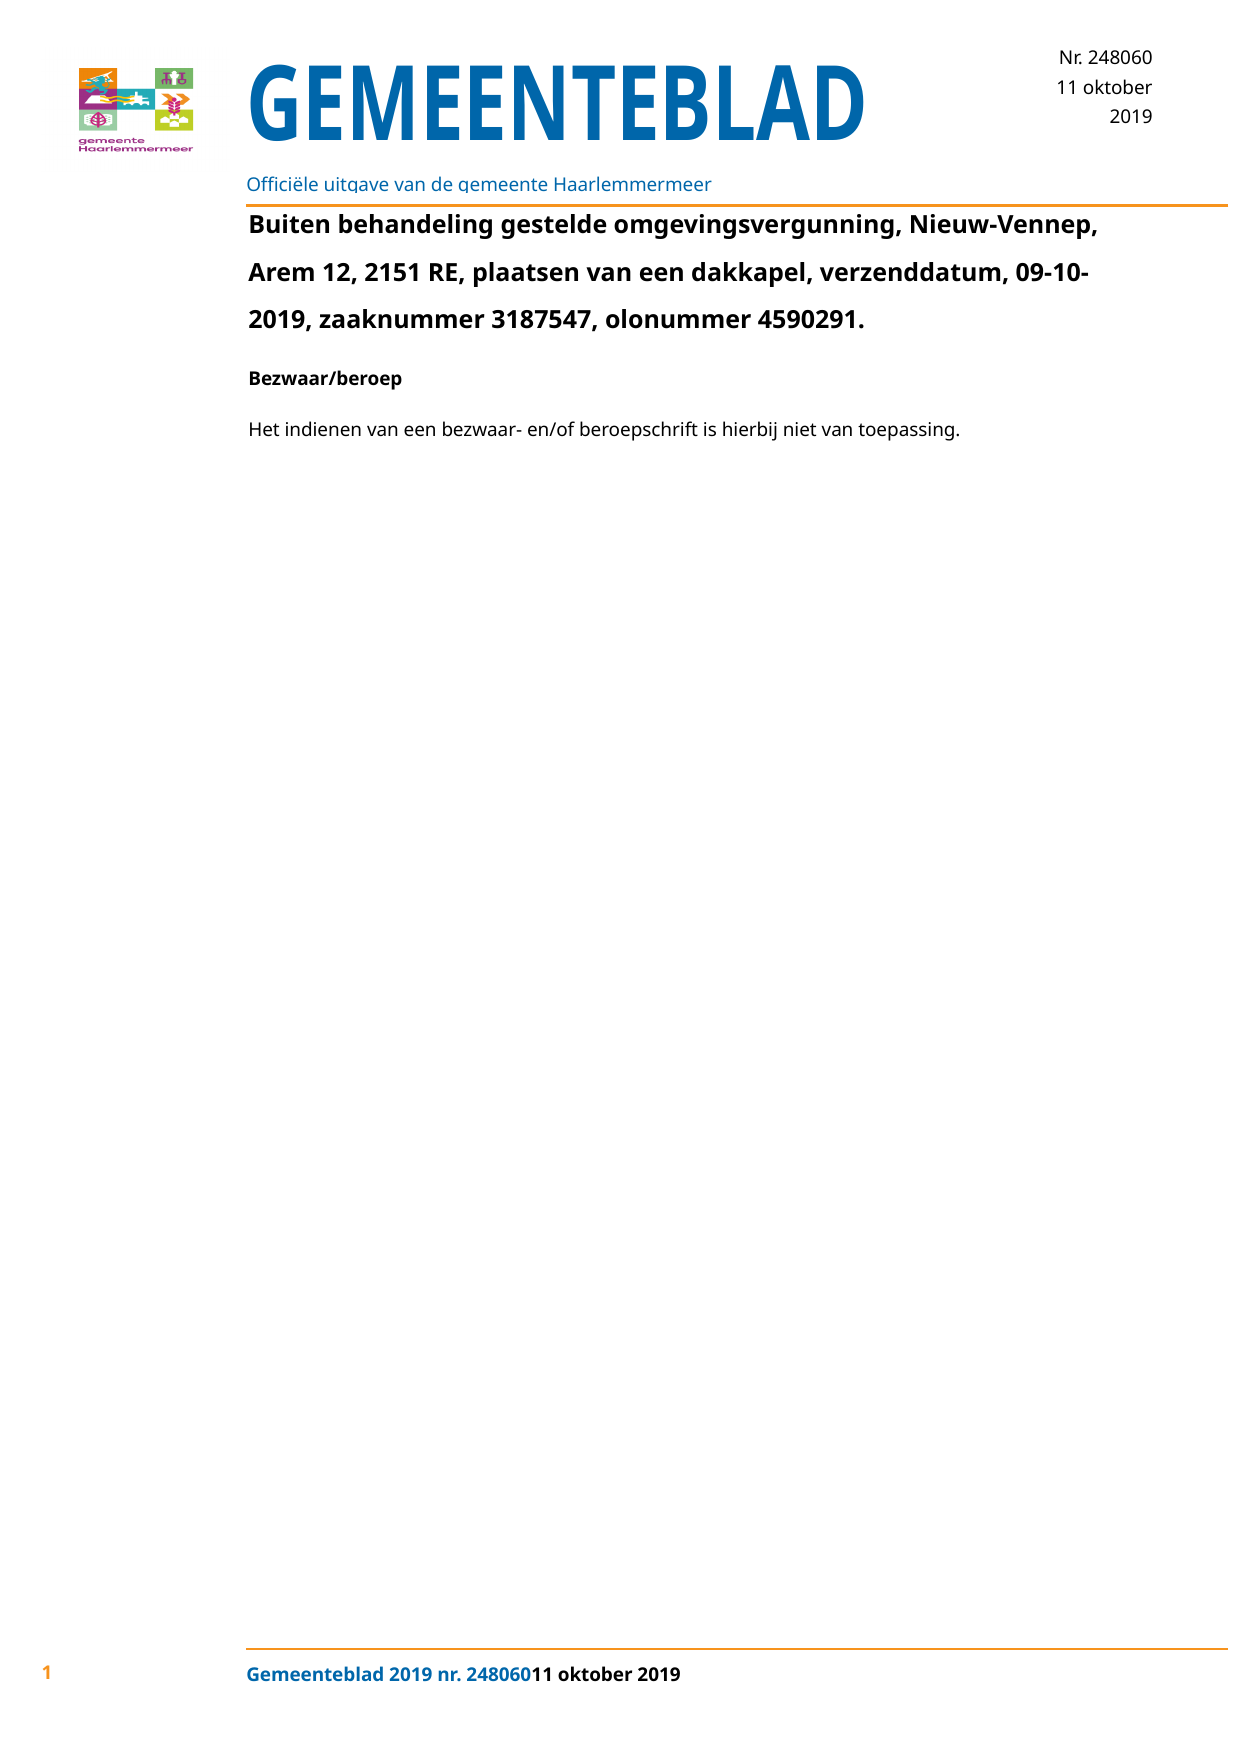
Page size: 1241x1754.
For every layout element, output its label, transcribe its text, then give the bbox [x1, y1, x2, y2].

text Het indienen van een bezwaar- en/of beroepschrift is hierbij niet van toepassing. [248, 416, 1152, 442]
picture [41, 47, 231, 172]
text Bezwaar/beroep [248, 366, 1152, 391]
text Buiten behandeling gestelde omgevingsvergunning, Nieuw-Vennep, Arem 12, 2151 RE, plaatsen van een dakkapel, verzenddatum, 09-10-2019, zaaknummer 3187547, olonummer 4590291. [248, 207, 1152, 336]
